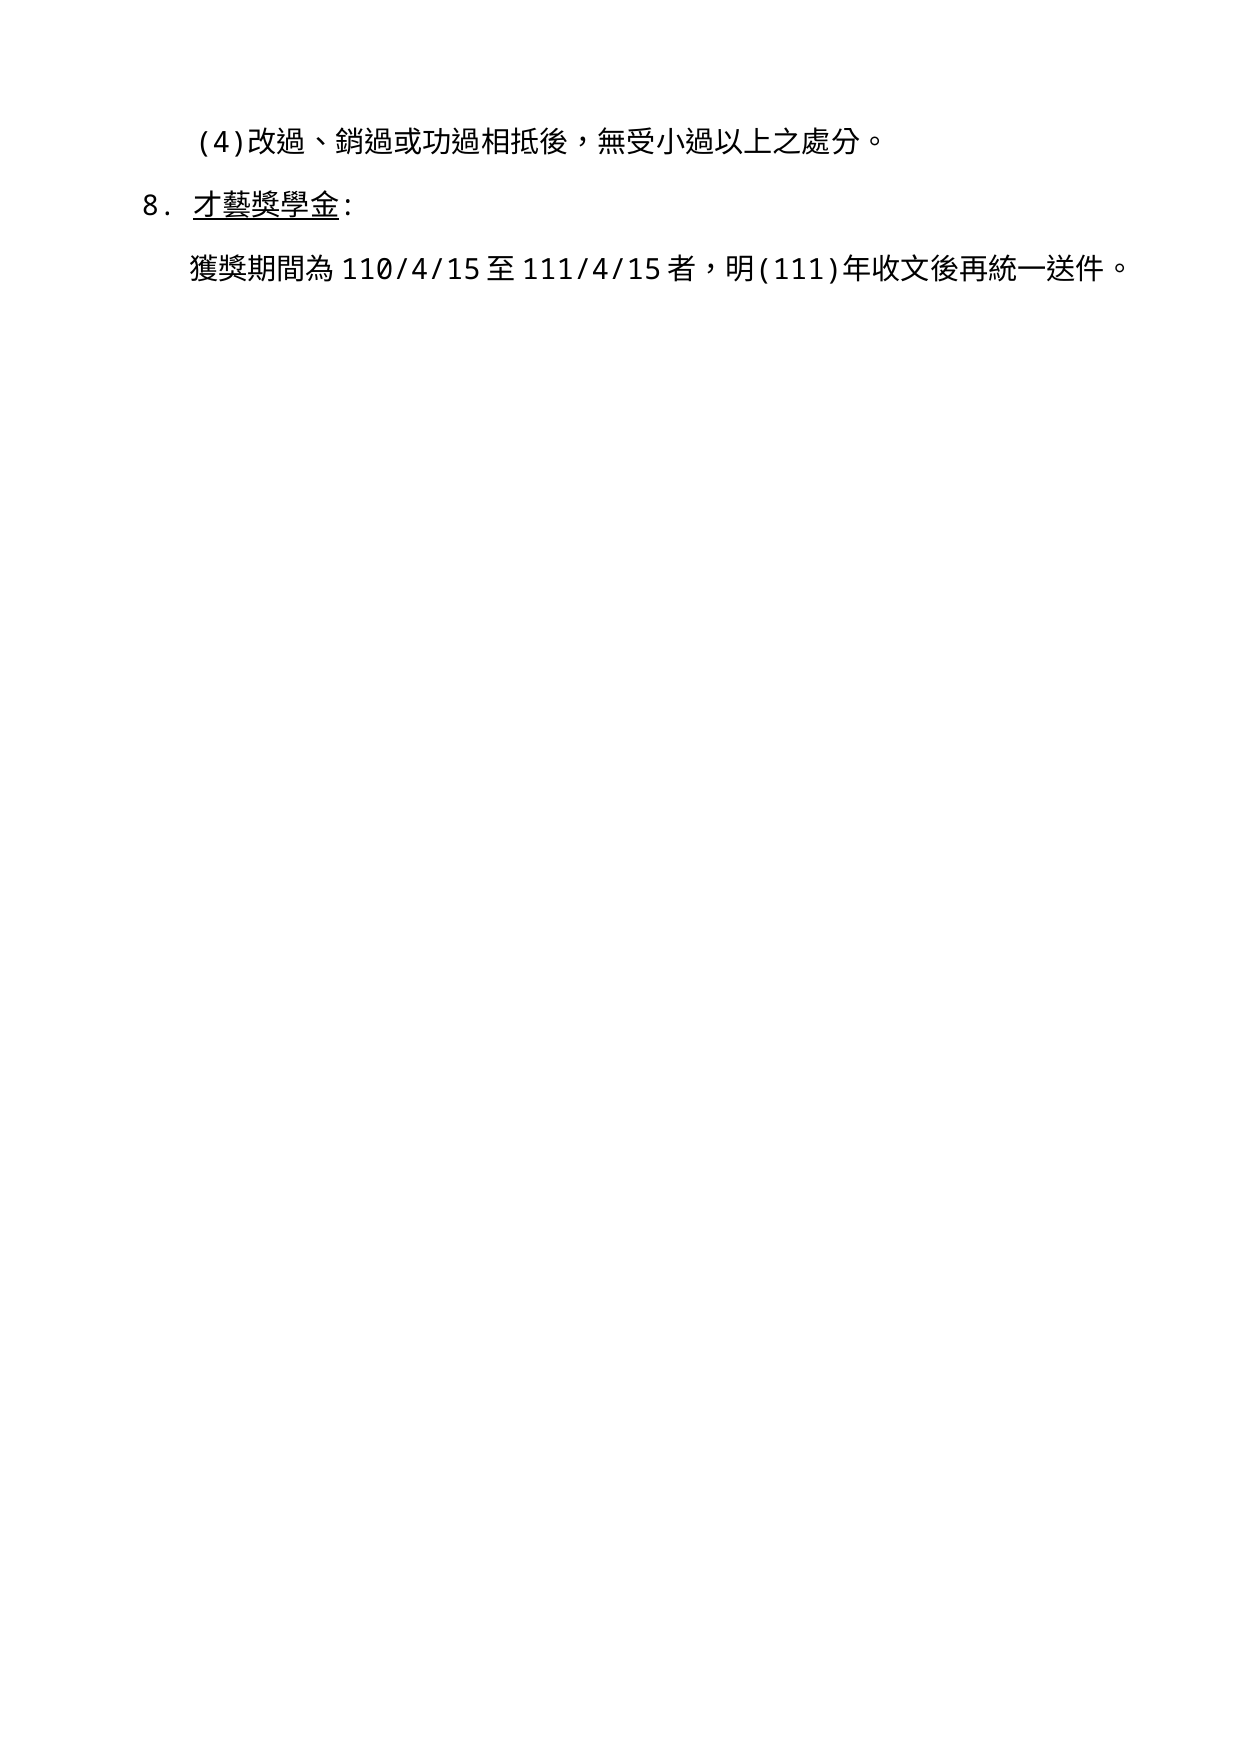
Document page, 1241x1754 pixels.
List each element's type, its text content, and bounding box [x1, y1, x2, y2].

list 獲獎期間為110/4/15至111/4/15者，明(111)年收文後再統一送件。 [142, 245, 1122, 288]
list 才藝獎學金: [142, 182, 1122, 224]
list (4)改過、銷過或功過相抵後，無受小過以上之處分。 [195, 118, 1122, 161]
